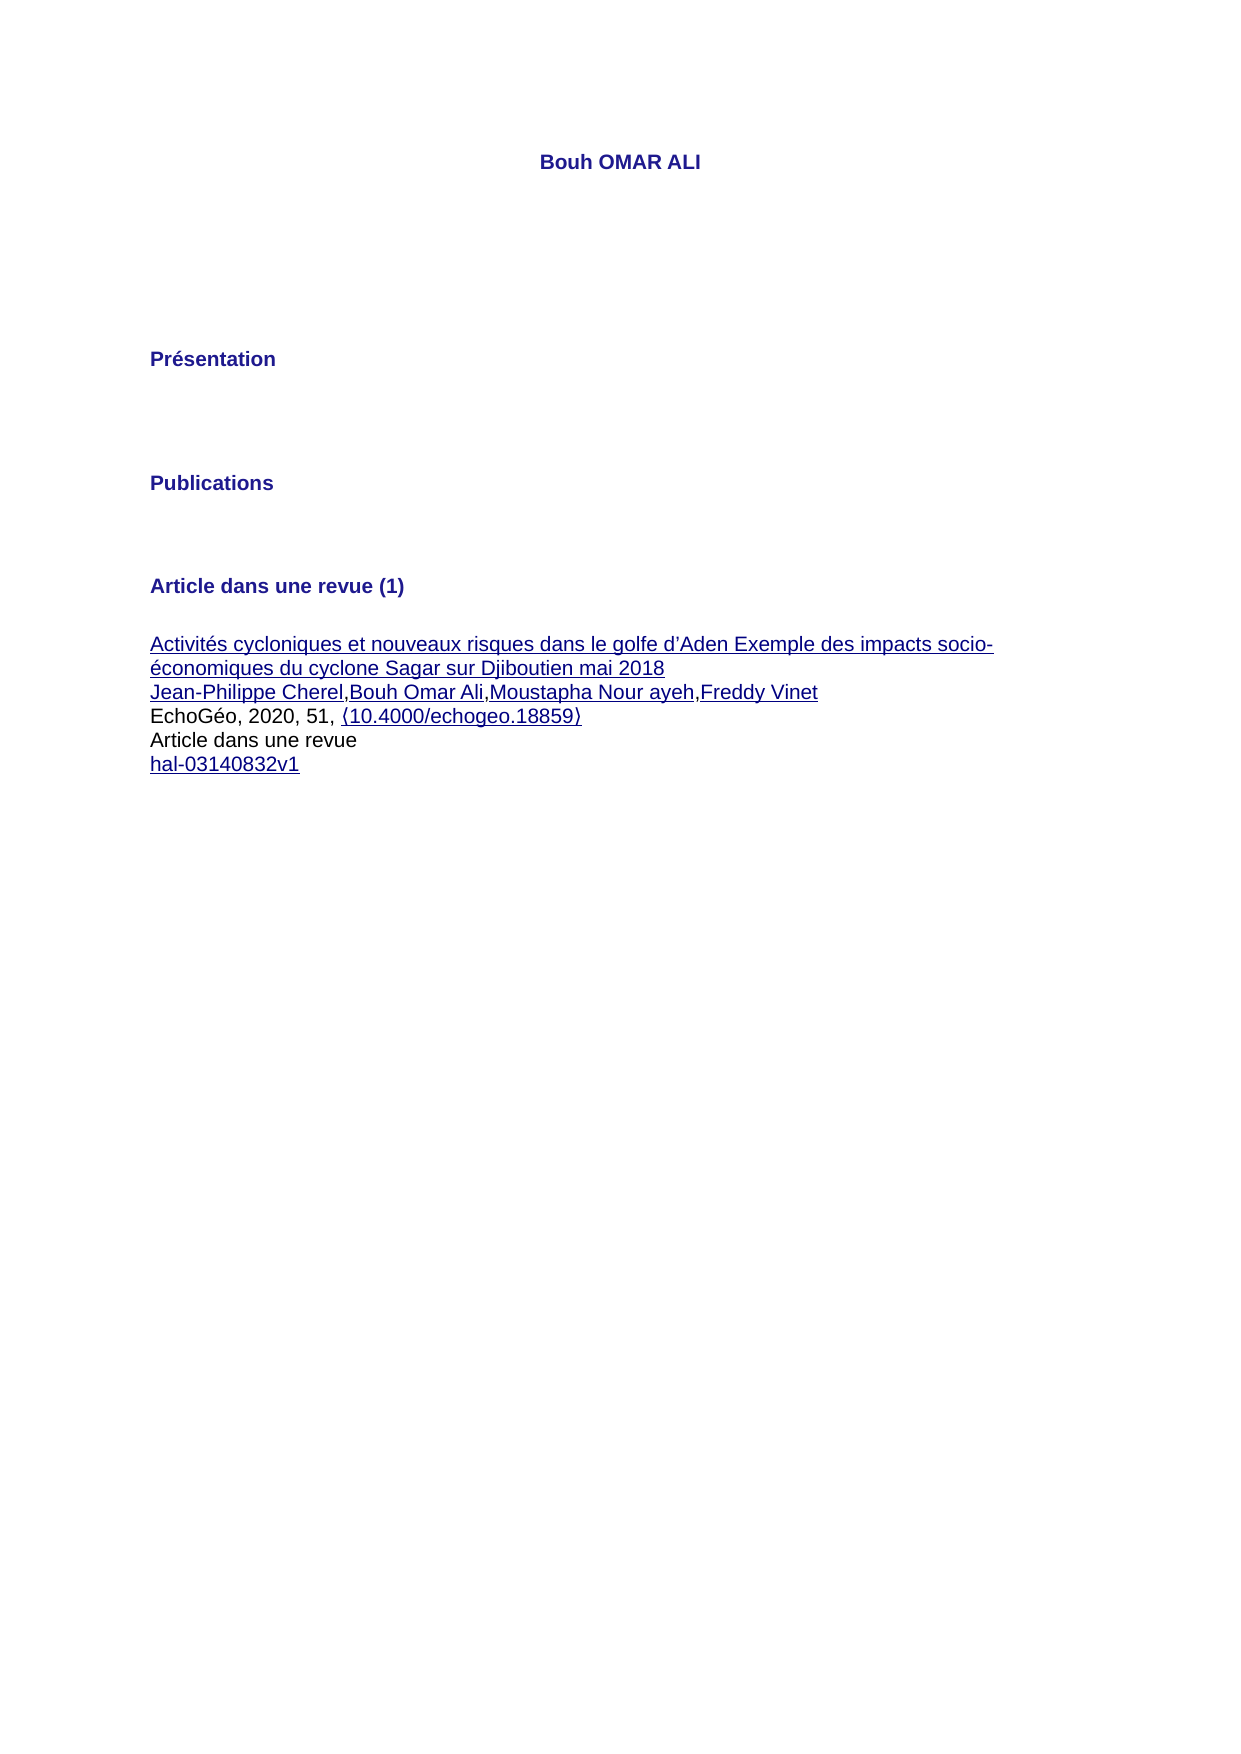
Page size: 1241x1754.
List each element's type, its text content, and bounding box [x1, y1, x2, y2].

subtitle Bouh OMAR ALI [150, 150, 1090, 174]
table_header Activités cycloniques et nouveaux risques dans le golfe d’Aden Exemple des impacts socio-économiques du cyclone Sagar sur Djiboutien mai 2018 Jean-Philippe Cherel,Bouh Omar Ali,Moustapha Nour ayeh,Freddy Vinet EchoGéo, 2020, 51, ⟨10.4000/echogeo.18859⟩ Article dans une revue hal-03140832v1 [150, 632, 1090, 776]
subtitle Article dans une revue (1) [150, 574, 1090, 598]
subtitle Présentation [150, 347, 1090, 371]
subtitle Publications [150, 471, 1090, 495]
